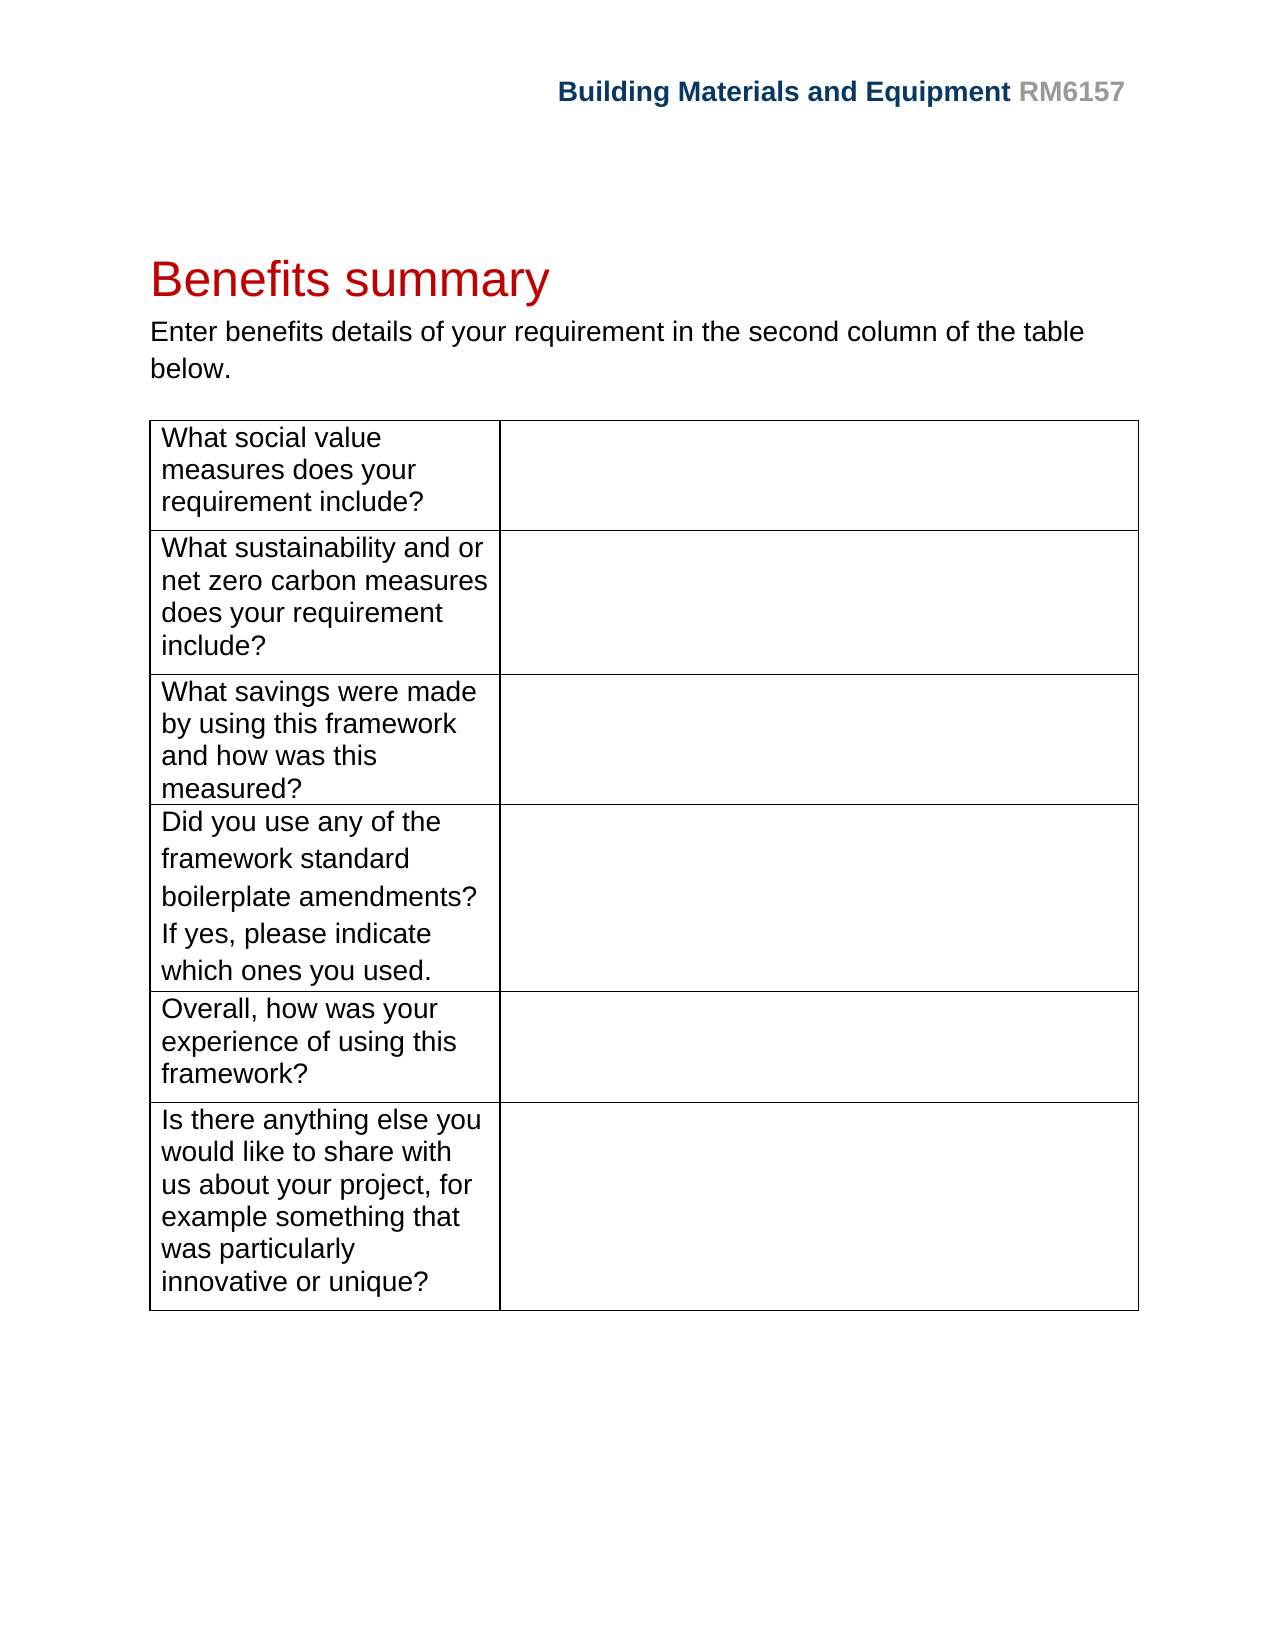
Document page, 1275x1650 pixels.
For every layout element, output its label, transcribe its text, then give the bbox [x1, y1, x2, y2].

table_header [501, 421, 1138, 530]
table_cell [501, 675, 1138, 804]
table_cell What savings were made by using this framework and how was this measured? [151, 675, 499, 804]
table_cell [501, 805, 1138, 991]
table_cell Did you use any of the framework standard boilerplate amendments? If yes, please indicate which ones you used. [151, 805, 499, 991]
table_cell Is there anything else you would like to share with us about your project, for example something that was particularly innovative or unique? [151, 1103, 499, 1310]
subtitle Benefits summary [150, 249, 1125, 307]
table_cell What sustainability and or net zero carbon measures does your requirement include? [151, 531, 499, 673]
table_cell [501, 992, 1138, 1102]
table_cell [501, 531, 1138, 673]
text Enter benefits details of your requirement in the second column of the table below. [150, 315, 1125, 384]
table_cell [501, 1103, 1138, 1310]
table_cell Overall, how was your experience of using this framework? [151, 992, 499, 1102]
table_header What social value measures does your requirement include? [151, 421, 499, 530]
